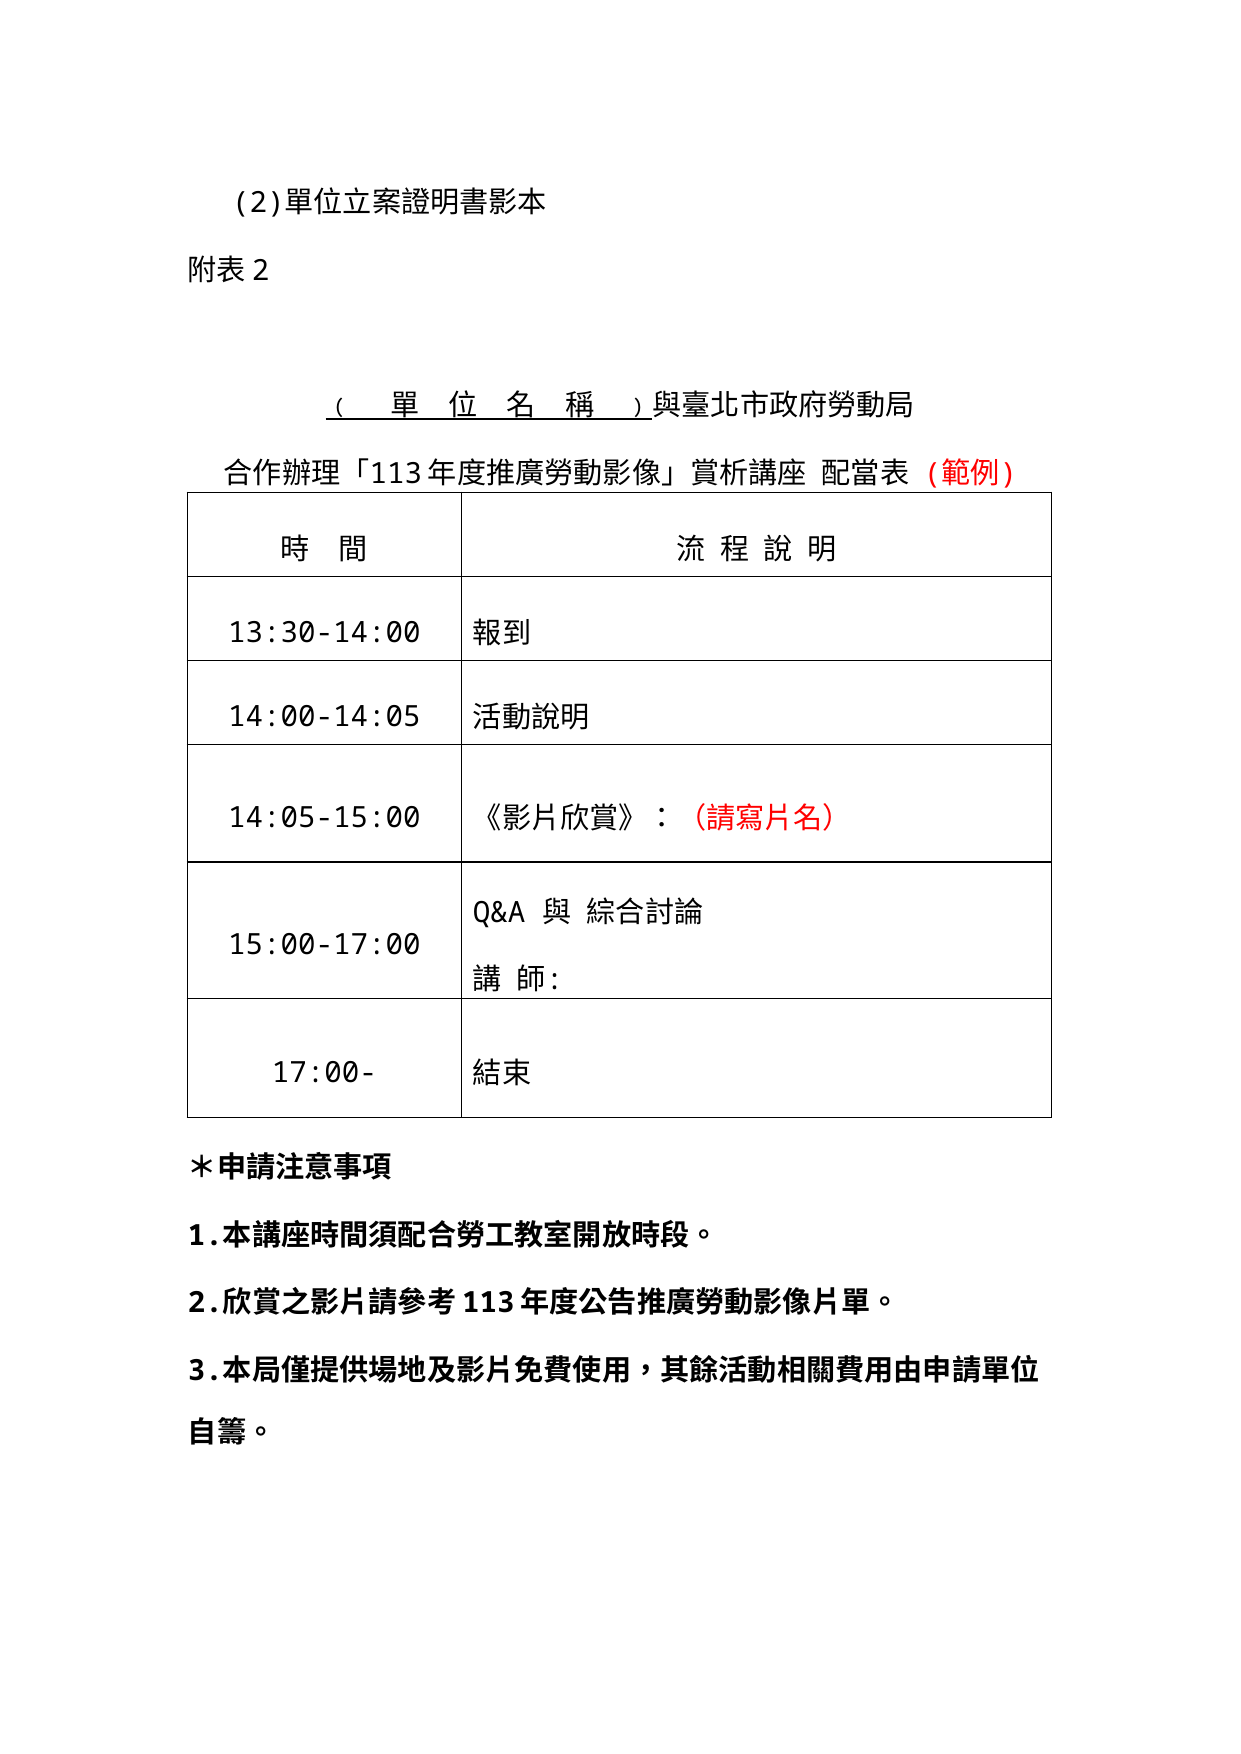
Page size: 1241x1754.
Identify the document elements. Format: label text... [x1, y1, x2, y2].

text ﹙ 單 位 名 稱 ﹚與臺北市政府勞動局 [187, 361, 1053, 424]
text 1.本講座時間須配合勞工教室開放時段。 [188, 1191, 1053, 1253]
table_cell 17:00- [188, 999, 461, 1117]
table_cell 14:05-15:00 [188, 745, 461, 861]
table_cell 報到 [462, 577, 1051, 659]
table_header 時 間 [188, 493, 461, 576]
table_cell Q&A 與 綜合討論 講 師: [462, 863, 1051, 998]
text 合作辦理「113年度推廣勞動影像」賞析講座 配當表 (範例) [187, 429, 1053, 492]
text 2.欣賞之影片請參考113年度公告推廣勞動影像片單。 [188, 1258, 1053, 1321]
text ＊申請注意事項 [188, 1123, 1053, 1185]
table_cell 13:30-14:00 [188, 577, 461, 659]
list 單位立案證明書影本 [232, 158, 1053, 221]
table_cell 14:00-14:05 [188, 661, 461, 743]
table_cell 15:00-17:00 [188, 863, 461, 998]
text 附表2 [187, 226, 1053, 288]
table_cell 《影片欣賞》：（請寫片名） [462, 745, 1051, 861]
text 3.本局僅提供場地及影片免費使用，其餘活動相關費用由申請單位自籌。 [188, 1326, 1053, 1451]
table_cell 結束 [462, 999, 1051, 1117]
table_header 流 程 說 明 [462, 493, 1051, 576]
table_cell 活動說明 [462, 661, 1051, 743]
